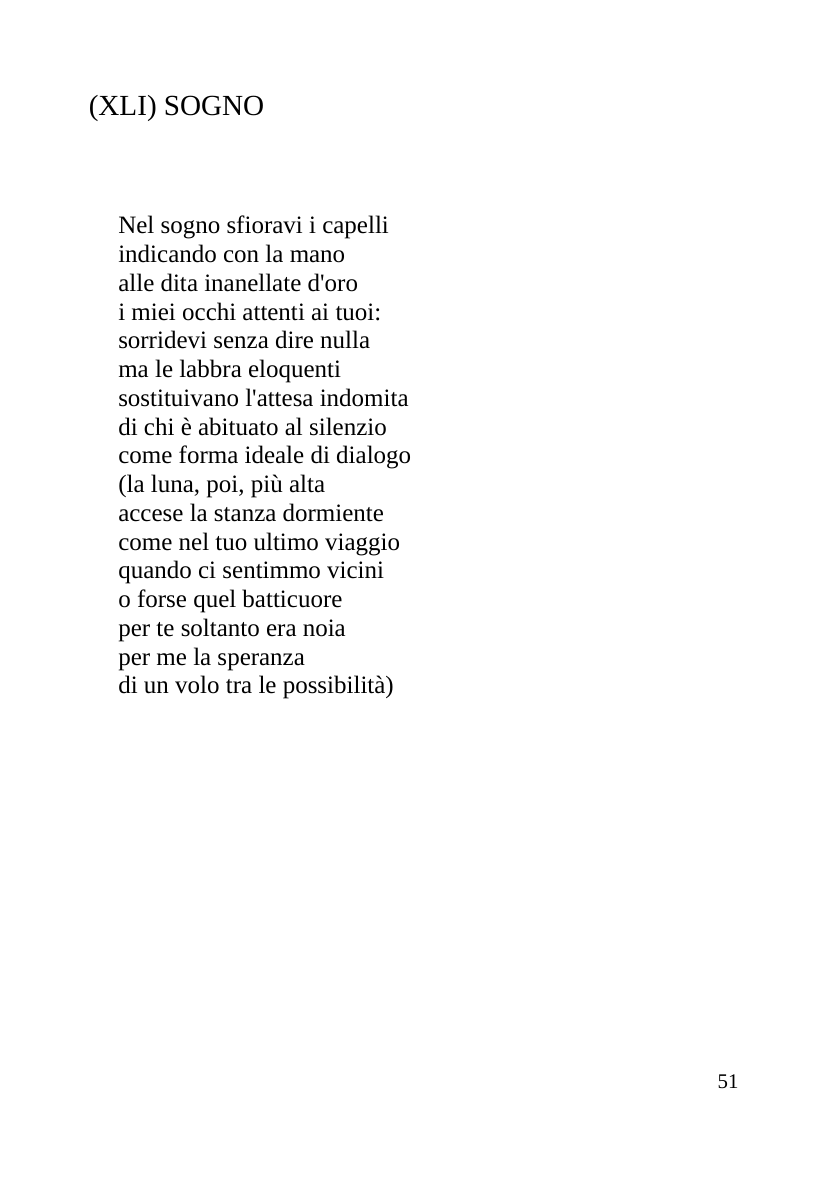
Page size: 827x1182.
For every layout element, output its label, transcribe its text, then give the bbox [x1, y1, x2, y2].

text ma le labbra eloquenti [118, 354, 738, 383]
text per te soltanto era noia [118, 613, 738, 642]
text i miei occhi attenti ai tuoi: [118, 297, 738, 326]
text indicando con la mano [118, 239, 738, 268]
text accese la stanza dormiente [118, 498, 738, 527]
text come forma ideale di dialogo [118, 441, 738, 469]
text per me la speranza [118, 642, 738, 671]
text di chi è abituato al silenzio [118, 412, 738, 441]
text o forse quel batticuore [118, 584, 738, 613]
text sorridevi senza dire nulla [118, 326, 738, 354]
text sostituivano l'attesa indomita [118, 383, 738, 412]
text come nel tuo ultimo viaggio [118, 527, 738, 556]
text di un volo tra le possibilità) [118, 671, 738, 699]
text alle dita inanellate d'oro [118, 268, 738, 297]
text Nel sogno sfioravi i capelli [118, 211, 738, 239]
text (la luna, poi, più alta [118, 469, 738, 498]
subtitle (XLI) SOGNO [88, 88, 738, 122]
text quando ci sentimmo vicini [118, 556, 738, 584]
